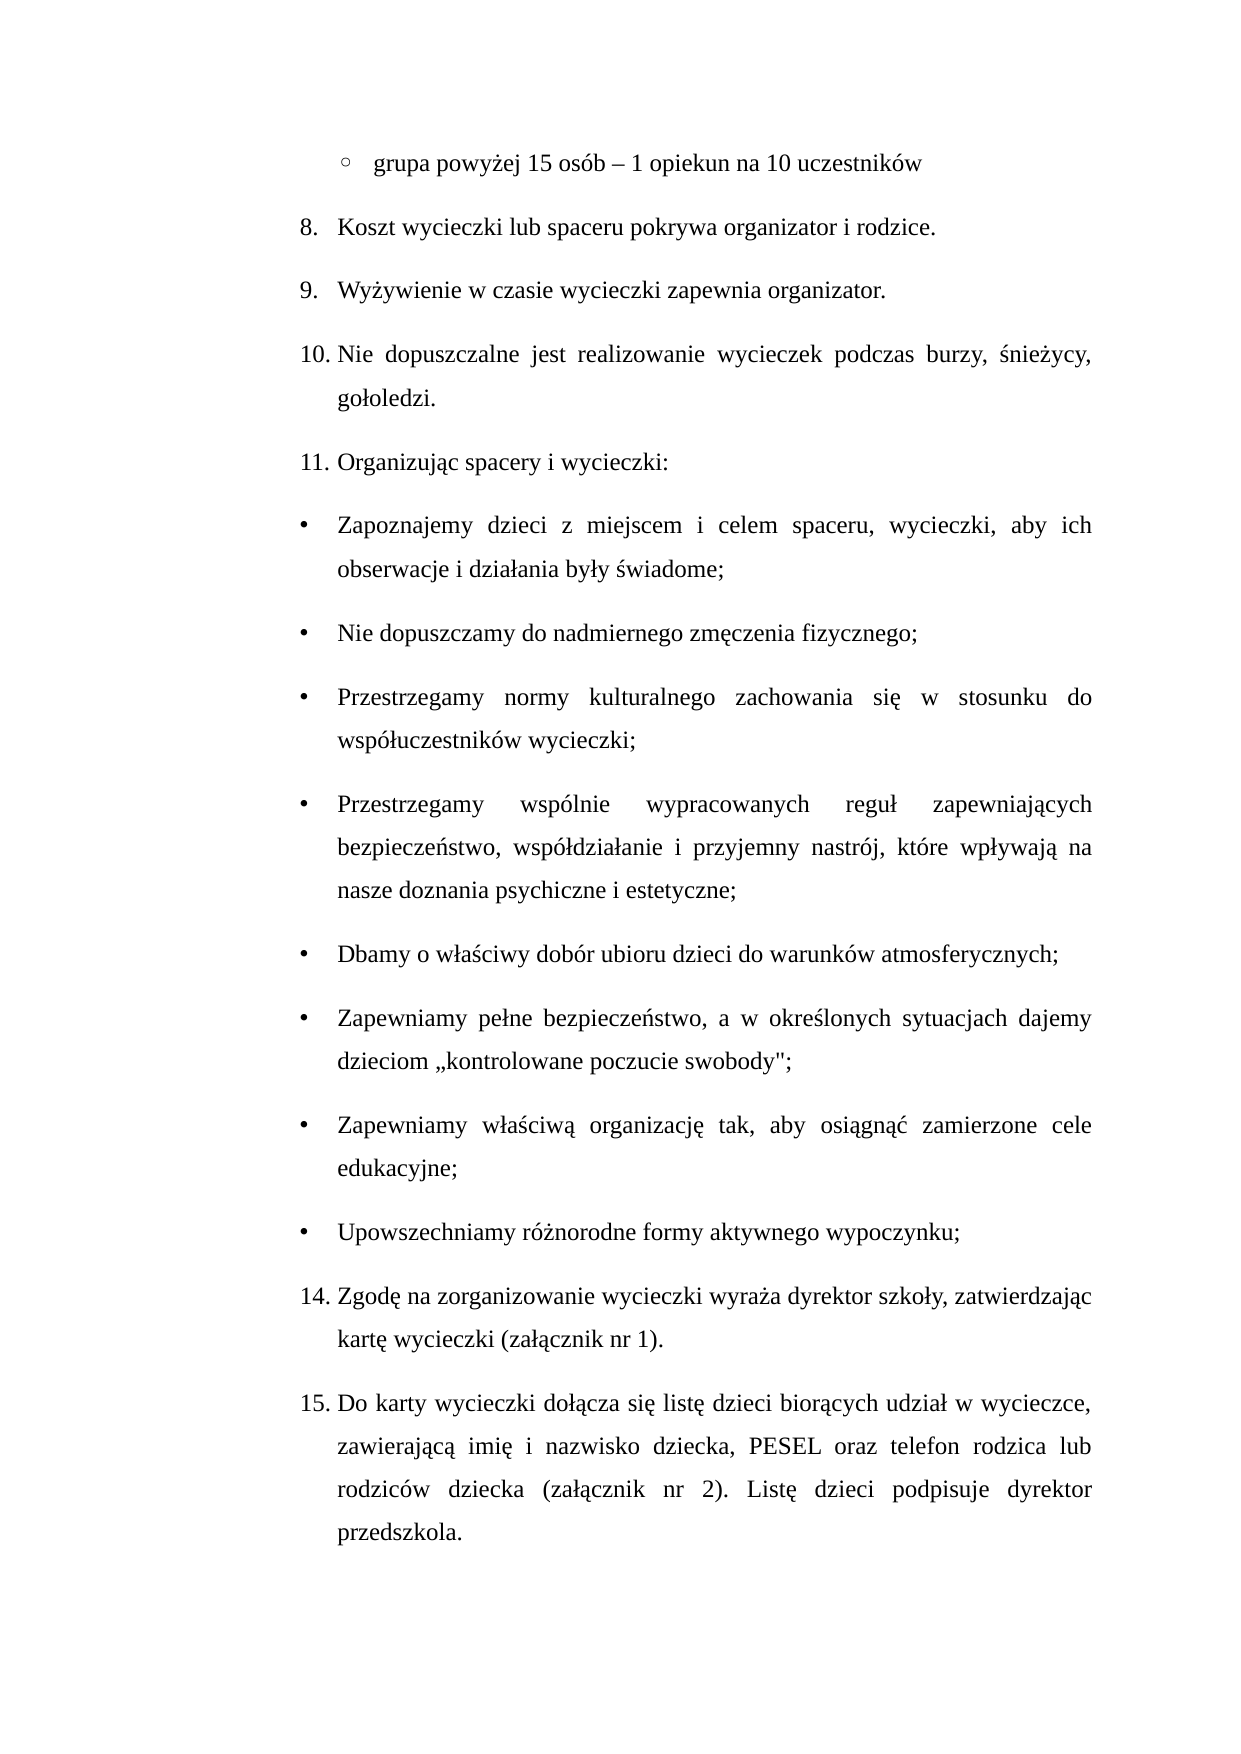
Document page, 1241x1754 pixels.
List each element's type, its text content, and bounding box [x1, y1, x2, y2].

list Wyżywienie w czasie wycieczki zapewnia organizator. [299, 276, 1093, 304]
list Zapewniamy pełne bezpieczeństwo, a w określonych sytuacjach dajemy dzieciom „kontrolowane poczucie swobody"; [299, 1003, 1093, 1075]
list Nie dopuszczamy do nadmiernego zmęczenia fizycznego; [299, 618, 1093, 646]
list Nie dopuszczalne jest realizowanie wycieczek podczas burzy, śnieżycy, gołoledzi. [299, 339, 1093, 411]
list Zgodę na zorganizowanie wycieczki wyraża dyrektor szkoły, zatwierdzając kartę wycieczki (załącznik nr 1). [299, 1281, 1093, 1353]
list Przestrzegamy normy kulturalnego zachowania się w stosunku do współuczestników wycieczki; [299, 682, 1093, 753]
list grupa powyżej 15 osób – 1 opiekun na 10 uczestników [336, 148, 1093, 176]
list Zapoznajemy dzieci z miejscem i celem spaceru, wycieczki, aby ich obserwacje i działania były świadome; [299, 511, 1093, 582]
list Organizując spacery i wycieczki: [299, 447, 1093, 475]
list Upowszechniamy różnorodne formy aktywnego wypoczynku; [299, 1217, 1093, 1246]
list Przestrzegamy wspólnie wypracowanych reguł zapewniających bezpieczeństwo, współdziałanie i przyjemny nastrój, które wpływają na nasze doznania psychiczne i estetyczne; [299, 789, 1093, 904]
list Dbamy o właściwy dobór ubioru dzieci do warunków atmosferycznych; [299, 939, 1093, 968]
list Koszt wycieczki lub spaceru pokrywa organizator i rodzice. [299, 212, 1093, 240]
list Zapewniamy właściwą organizację tak, aby osiągnąć zamierzone cele edukacyjne; [299, 1110, 1093, 1182]
list Do karty wycieczki dołącza się listę dzieci biorących udział w wycieczce, zawierającą imię i nazwisko dziecka, PESEL oraz telefon rodzica lub rodziców dziecka (załącznik nr 2). Listę dzieci podpisuje dyrektor przedszkola. [299, 1388, 1093, 1546]
